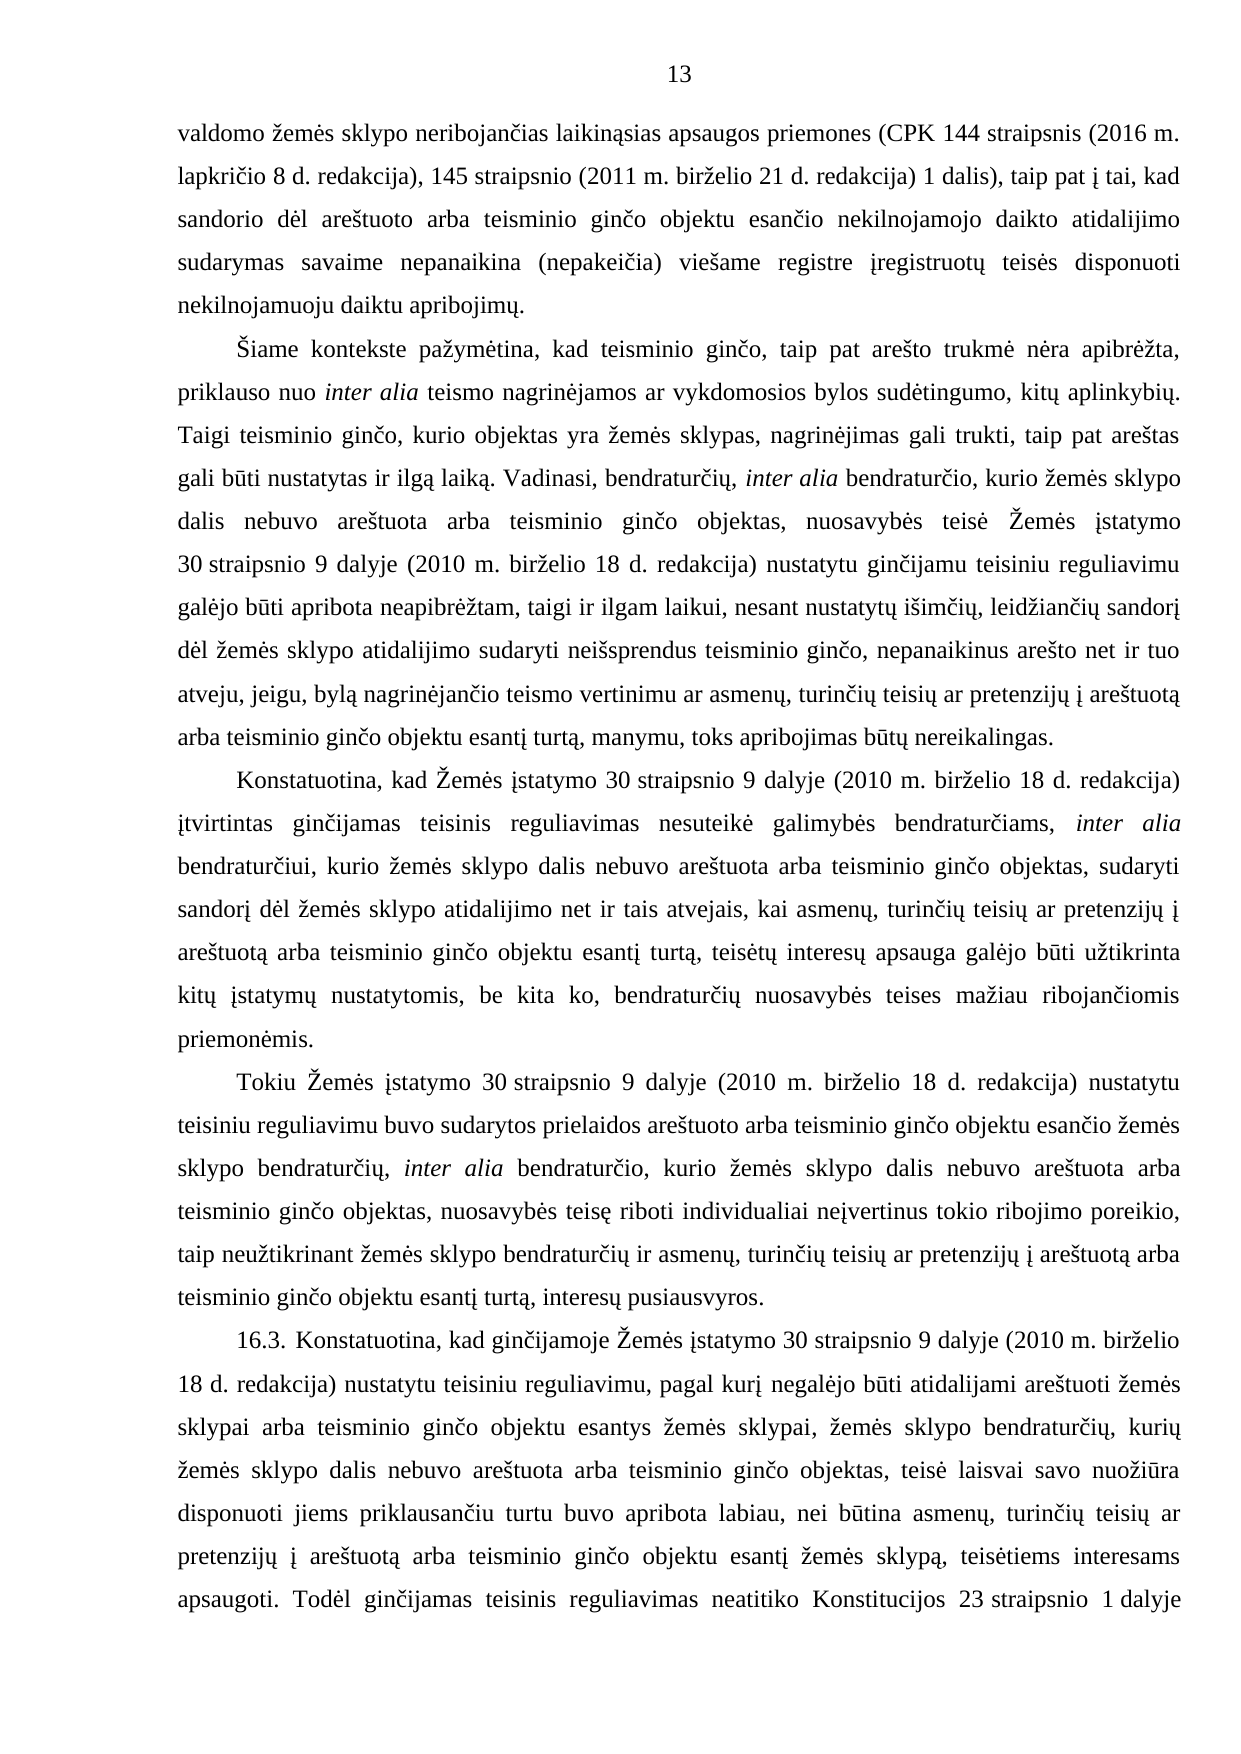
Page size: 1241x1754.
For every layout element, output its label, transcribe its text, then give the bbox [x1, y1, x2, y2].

text valdomo žemės sklypo neribojančias laikinąsias apsaugos priemones (CPK 144 straipsnis (2016 m. lapkričio 8 d. redakcija), 145 straipsnio (2011 m. birželio 21 d. redakcija) 1 dalis), taip pat į tai, kad sandorio dėl areštuoto arba teisminio ginčo objektu esančio nekilnojamojo daikto atidalijimo sudarymas savaime nepanaikina (nepakeičia) viešame registre įregistruotų teisės disponuoti nekilnojamuoju daiktu apribojimų. [177, 118, 1181, 319]
text Konstatuotina, kad Žemės įstatymo 30 straipsnio 9 dalyje (2010 m. birželio 18 d. redakcija) įtvirtintas ginčijamas teisinis reguliavimas nesuteikė galimybės bendraturčiams, inter alia bendraturčiui, kurio žemės sklypo dalis nebuvo areštuota arba teisminio ginčo objektas, sudaryti sandorį dėl žemės sklypo atidalijimo net ir tais atvejais, kai asmenų, turinčių teisių ar pretenzijų į areštuotą arba teisminio ginčo objektu esantį turtą, teisėtų interesų apsauga galėjo būti užtikrinta kitų įstatymų nustatytomis, be kita ko, bendraturčių nuosavybės teises mažiau ribojančiomis priemonėmis. [177, 765, 1181, 1052]
text Šiame kontekste pažymėtina, kad teisminio ginčo, taip pat arešto trukmė nėra apibrėžta, priklauso nuo inter alia teismo nagrinėjamos ar vykdomosios bylos sudėtingumo, kitų aplinkybių. Taigi teisminio ginčo, kurio objektas yra žemės sklypas, nagrinėjimas gali trukti, taip pat areštas gali būti nustatytas ir ilgą laiką. Vadinasi, bendraturčių, inter alia bendraturčio, kurio žemės sklypo dalis nebuvo areštuota arba teisminio ginčo objektas, nuosavybės teisė Žemės įstatymo 30 straipsnio 9 dalyje (2010 m. birželio 18 d. redakcija) nustatytu ginčijamu teisiniu reguliavimu galėjo būti apribota neapibrėžtam, taigi ir ilgam laikui, nesant nustatytų išimčių, leidžiančių sandorį dėl žemės sklypo atidalijimo sudaryti neišsprendus teisminio ginčo, nepanaikinus arešto net ir tuo atveju, jeigu, bylą nagrinėjančio teismo vertinimu ar asmenų, turinčių teisių ar pretenzijų į areštuotą arba teisminio ginčo objektu esantį turtą, manymu, toks apribojimas būtų nereikalingas. [177, 334, 1181, 751]
text Tokiu Žemės įstatymo 30 straipsnio 9 dalyje (2010 m. birželio 18 d. redakcija) nustatytu teisiniu reguliavimu buvo sudarytos prielaidos areštuoto arba teisminio ginčo objektu esančio žemės sklypo bendraturčių, inter alia bendraturčio, kurio žemės sklypo dalis nebuvo areštuota arba teisminio ginčo objektas, nuosavybės teisę riboti individualiai neįvertinus tokio ribojimo poreikio, taip neužtikrinant žemės sklypo bendraturčių ir asmenų, turinčių teisių ar pretenzijų į areštuotą arba teisminio ginčo objektu esantį turtą, interesų pusiausvyros. [177, 1067, 1181, 1311]
text 16.3. Konstatuotina, kad ginčijamoje Žemės įstatymo 30 straipsnio 9 dalyje (2010 m. birželio 18 d. redakcija) nustatytu teisiniu reguliavimu, pagal kurį negalėjo būti atidalijami areštuoti žemės sklypai arba teisminio ginčo objektu esantys žemės sklypai, žemės sklypo bendraturčių, kurių žemės sklypo dalis nebuvo areštuota arba teisminio ginčo objektas, teisė laisvai savo nuožiūra disponuoti jiems priklausančiu turtu buvo apribota labiau, nei būtina asmenų, turinčių teisių ar pretenzijų į areštuotą arba teisminio ginčo objektu esantį žemės sklypą, teisėtiems interesams apsaugoti. Todėl ginčijamas teisinis reguliavimas neatitiko Konstitucijos 23 straipsnio 1 dalyje [177, 1326, 1181, 1613]
